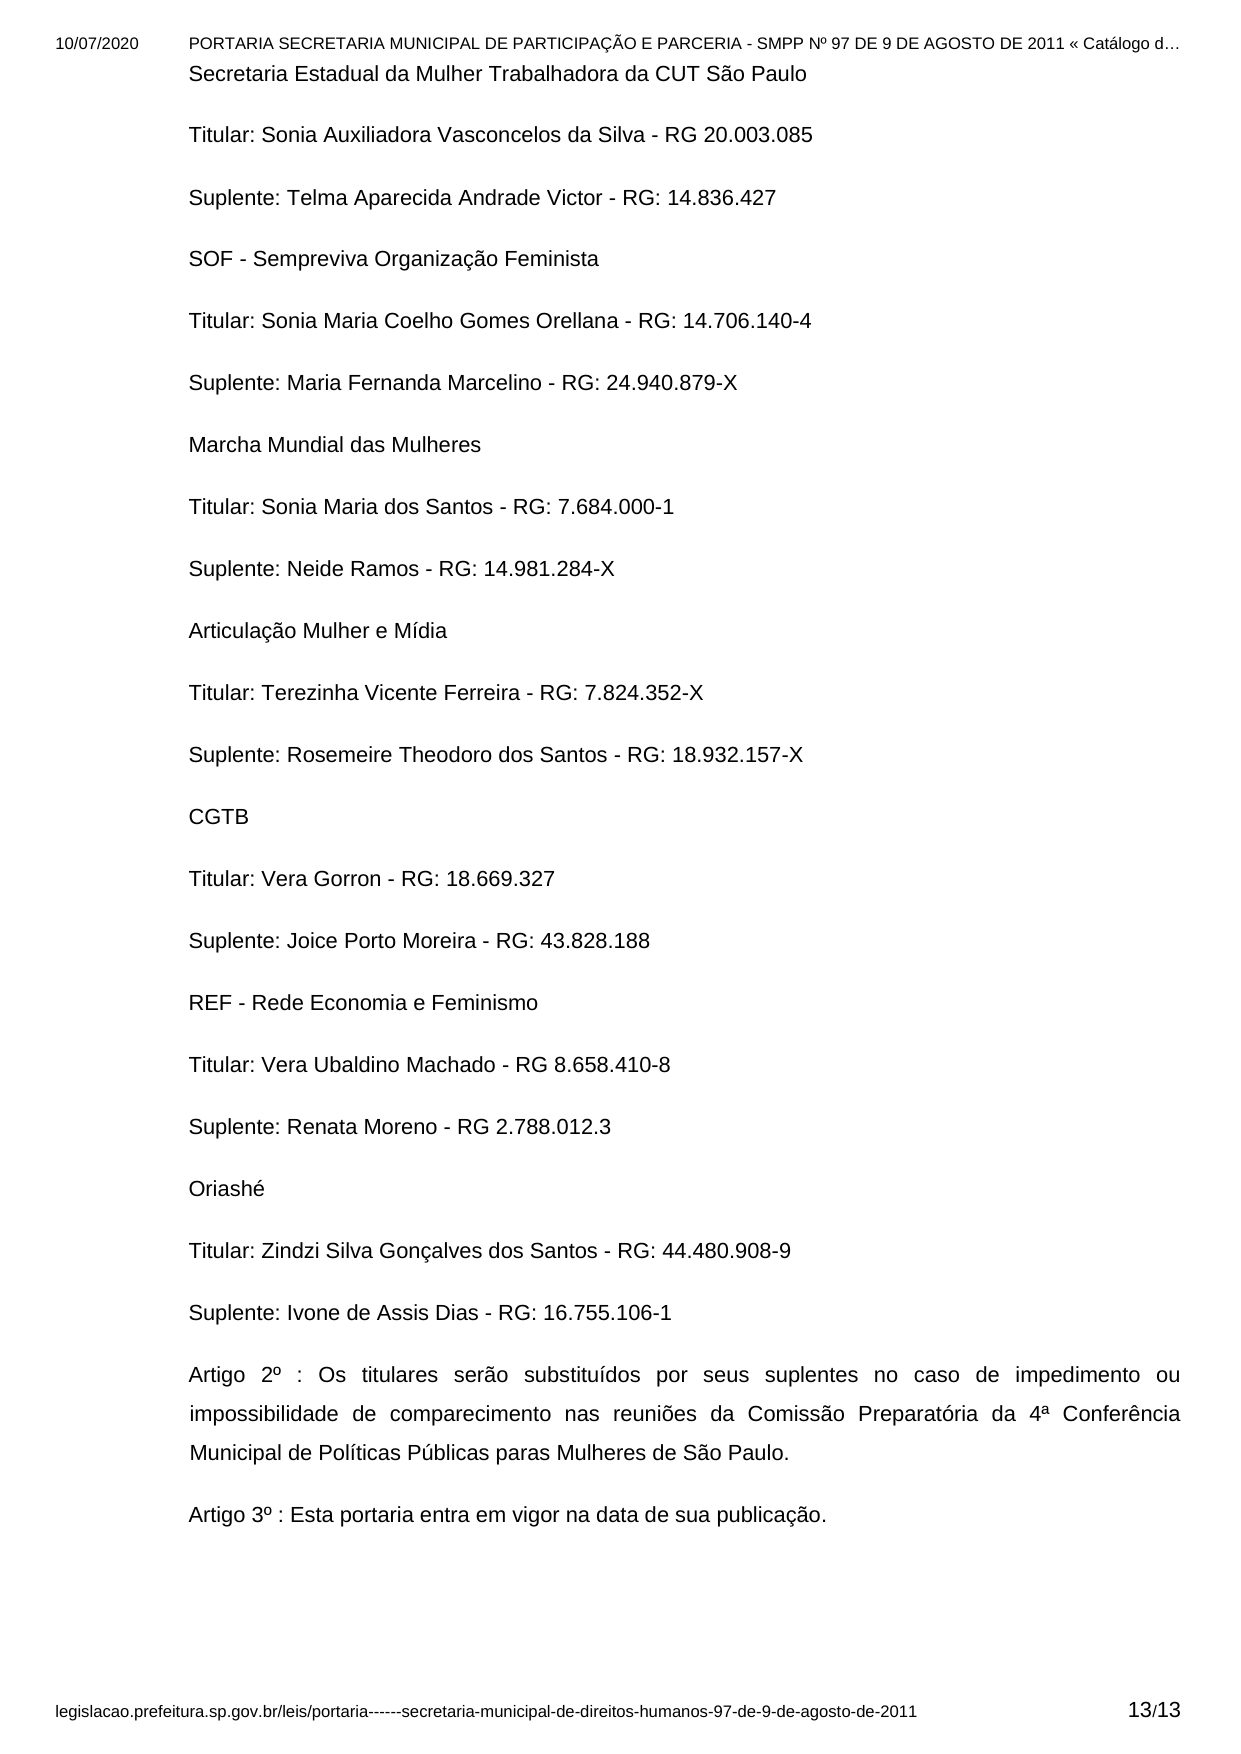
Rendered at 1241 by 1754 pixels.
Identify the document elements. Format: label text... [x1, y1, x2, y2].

text Suplente: Maria Fernanda Marcelino - RG: 24.940.879-X [188, 370, 1182, 396]
text Artigo 3º : Esta portaria entra em vigor na data de sua publicação. [188, 1502, 1182, 1527]
text SOF - Sempreviva Organização Feminista [188, 246, 1182, 272]
text Marcha Mundial das Mulheres [188, 432, 1182, 457]
text Suplente: Joice Porto Moreira - RG: 43.828.188 [188, 928, 1182, 953]
text Suplente: Rosemeire Theodoro dos Santos - RG: 18.932.157-X [188, 742, 1182, 767]
text Artigo 2º : Os titulares serão substituídos por seus suplentes no caso de impedimento ou impossibilidade de comparecimento nas reuniões da Comissão Preparatória da 4ª Conferência Municipal de Políticas Públicas paras Mulheres de São Paulo. [188, 1362, 1182, 1465]
text Secretaria Estadual da Mulher Trabalhadora da CUT São Paulo [188, 60, 1182, 86]
text Titular: Vera Gorron - RG: 18.669.327 [188, 866, 1182, 891]
text Titular: Vera Ubaldino Machado - RG 8.658.410-8 [188, 1052, 1182, 1077]
text Suplente: Renata Moreno - RG 2.788.012.3 [188, 1114, 1182, 1139]
text Articulação Mulher e Mídia [188, 618, 1182, 643]
text Suplente: Neide Ramos - RG: 14.981.284-X [188, 556, 1182, 581]
text Suplente: Telma Aparecida Andrade Victor - RG: 14.836.427 [188, 184, 1182, 209]
text Titular: Terezinha Vicente Ferreira - RG: 7.824.352-X [188, 680, 1182, 705]
text Oriashé [188, 1176, 1182, 1201]
text Titular: Zindzi Silva Gonçalves dos Santos - RG: 44.480.908-9 [188, 1238, 1182, 1263]
text REF - Rede Economia e Feminismo [188, 990, 1182, 1015]
text Titular: Sonia Auxiliadora Vasconcelos da Silva - RG 20.003.085 [188, 122, 1182, 148]
text Suplente: Ivone de Assis Dias - RG: 16.755.106-1 [188, 1300, 1182, 1325]
text Titular: Sonia Maria Coelho Gomes Orellana - RG: 14.706.140-4 [188, 308, 1182, 333]
text CGTB [188, 804, 1182, 829]
text Titular: Sonia Maria dos Santos - RG: 7.684.000-1 [188, 494, 1182, 519]
